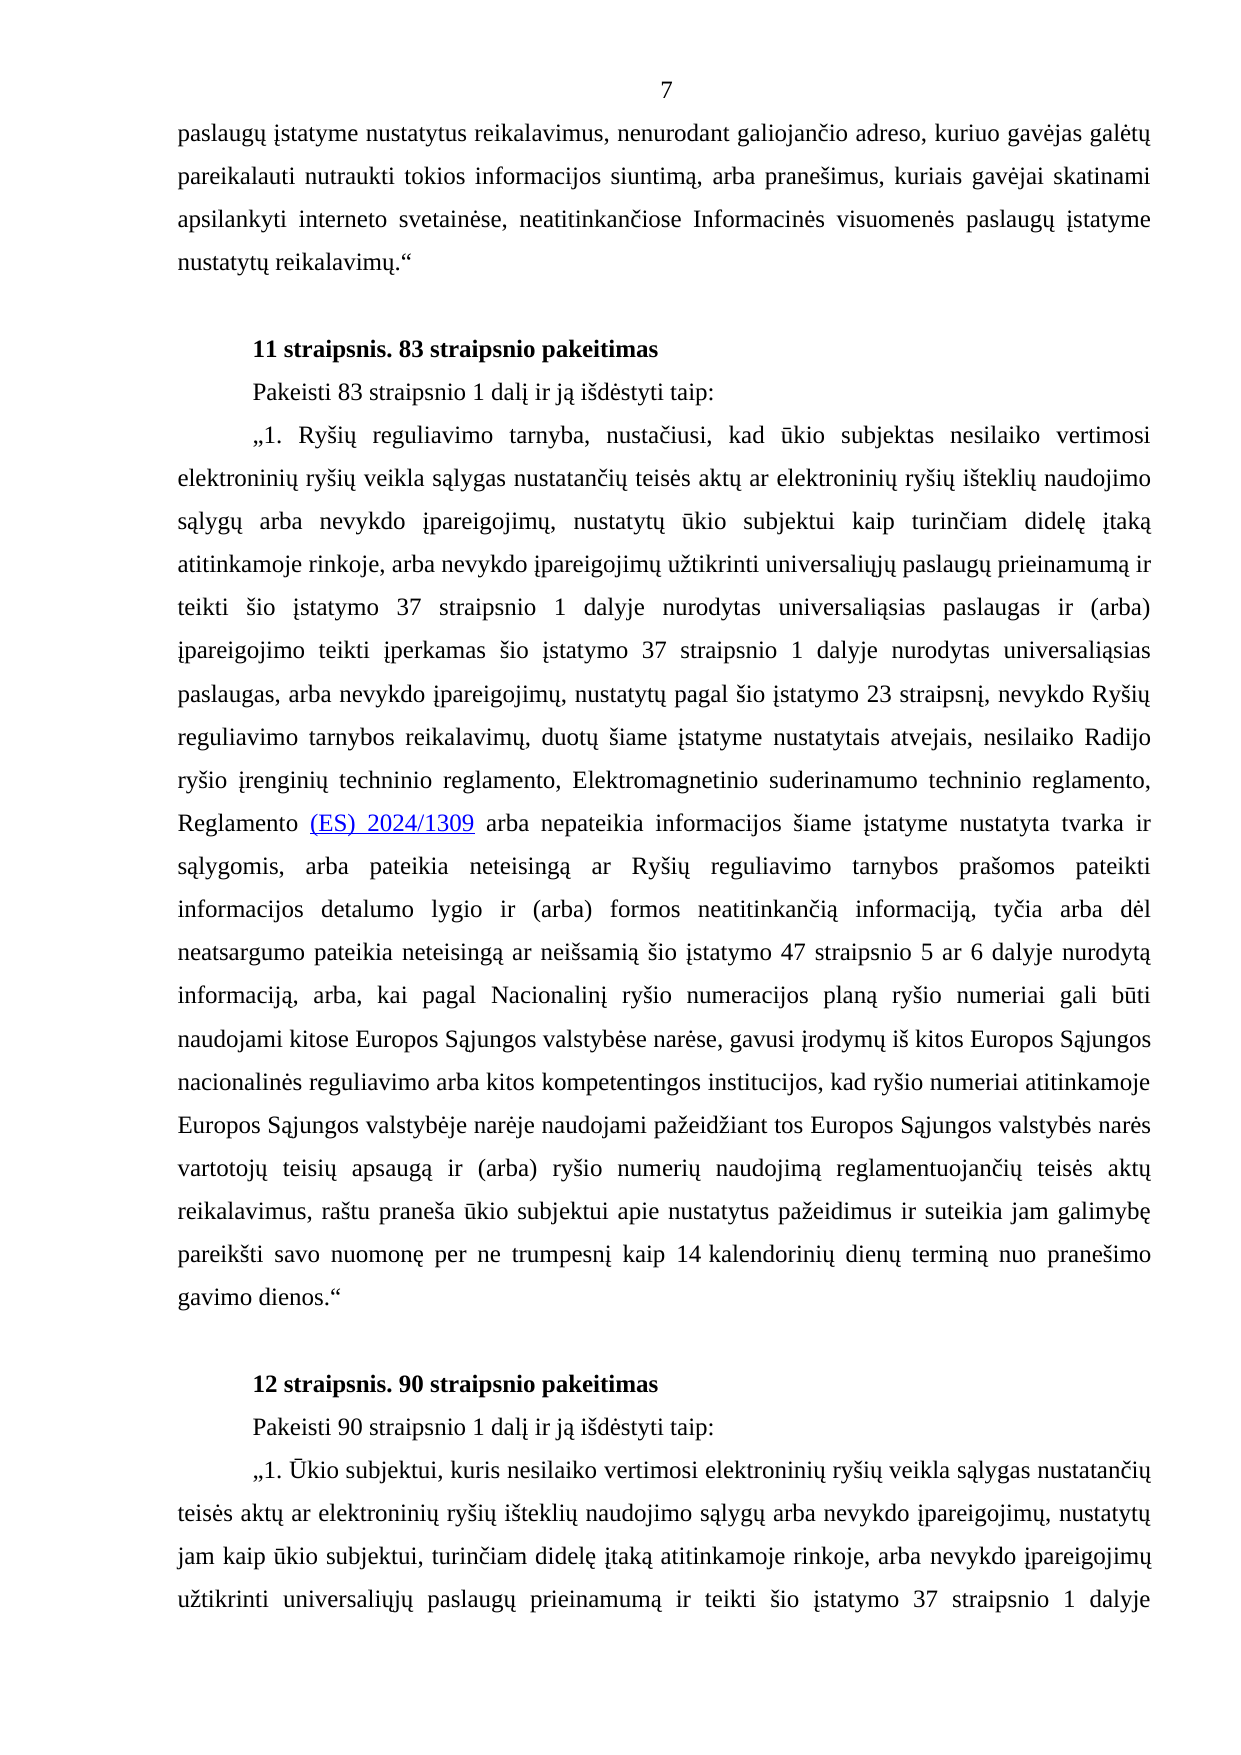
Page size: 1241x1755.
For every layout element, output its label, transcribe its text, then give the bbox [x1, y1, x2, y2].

text 11 straipsnis. 83 straipsnio pakeitimas [177, 334, 1152, 362]
text 12 straipsnis. 90 straipsnio pakeitimas [177, 1369, 1152, 1397]
text Pakeisti 90 straipsnio 1 dalį ir ją išdėstyti taip: [177, 1412, 1152, 1441]
text „1. Ūkio subjektui, kuris nesilaiko vertimosi elektroninių ryšių veikla sąlygas nustatančių teisės aktų ar elektroninių ryšių išteklių naudojimo sąlygų arba nevykdo įpareigojimų, nustatytų jam kaip ūkio subjektui, turinčiam didelę įtaką atitinkamoje rinkoje, arba nevykdo įpareigojimų užtikrinti universaliųjų paslaugų prieinamumą ir teikti šio įstatymo 37 straipsnio 1 dalyje [177, 1455, 1152, 1613]
text „1. Ryšių reguliavimo tarnyba, nustačiusi, kad ūkio subjektas nesilaiko vertimosi elektroninių ryšių veikla sąlygas nustatančių teisės aktų ar elektroninių ryšių išteklių naudojimo sąlygų arba nevykdo įpareigojimų, nustatytų ūkio subjektui kaip turinčiam didelę įtaką atitinkamoje rinkoje, arba nevykdo įpareigojimų užtikrinti universaliųjų paslaugų prieinamumą ir teikti šio įstatymo 37 straipsnio 1 dalyje nurodytas universaliąsias paslaugas ir (arba) įpareigojimo teikti įperkamas šio įstatymo 37 straipsnio 1 dalyje nurodytas universaliąsias paslaugas, arba nevykdo įpareigojimų, nustatytų pagal šio įstatymo 23 straipsnį, nevykdo Ryšių reguliavimo tarnybos reikalavimų, duotų šiame įstatyme nustatytais atvejais, nesilaiko Radijo ryšio įrenginių techninio reglamento, Elektromagnetinio suderinamumo techninio reglamento, Reglamento (ES) 2024/1309 arba nepateikia informacijos šiame įstatyme nustatyta tvarka ir sąlygomis, arba pateikia neteisingą ar Ryšių reguliavimo tarnybos prašomos pateikti informacijos detalumo lygio ir (arba) formos neatitinkančią informaciją, tyčia arba dėl neatsargumo pateikia neteisingą ar neišsamią šio įstatymo 47 straipsnio 5 ar 6 dalyje nurodytą informaciją, arba, kai pagal Nacionalinį ryšio numeracijos planą ryšio numeriai gali būti naudojami kitose Europos Sąjungos valstybėse narėse, gavusi įrodymų iš kitos Europos Sąjungos nacionalinės reguliavimo arba kitos kompetentingos institucijos, kad ryšio numeriai atitinkamoje Europos Sąjungos valstybėje narėje naudojami pažeidžiant tos Europos Sąjungos valstybės narės vartotojų teisių apsaugą ir (arba) ryšio numerių naudojimą reglamentuojančių teisės aktų reikalavimus, raštu praneša ūkio subjektui apie nustatytus pažeidimus ir suteikia jam galimybę pareikšti savo nuomonę per ne trumpesnį kaip 14 kalendorinių dienų terminą nuo pranešimo gavimo dienos.“ [177, 420, 1152, 1311]
text paslaugų įstatyme nustatytus reikalavimus, nenurodant galiojančio adreso, kuriuo gavėjas galėtų pareikalauti nutraukti tokios informacijos siuntimą, arba pranešimus, kuriais gavėjai skatinami apsilankyti interneto svetainėse, neatitinkančiose Informacinės visuomenės paslaugų įstatyme nustatytų reikalavimų.“ [177, 118, 1152, 276]
text Pakeisti 83 straipsnio 1 dalį ir ją išdėstyti taip: [177, 377, 1152, 406]
